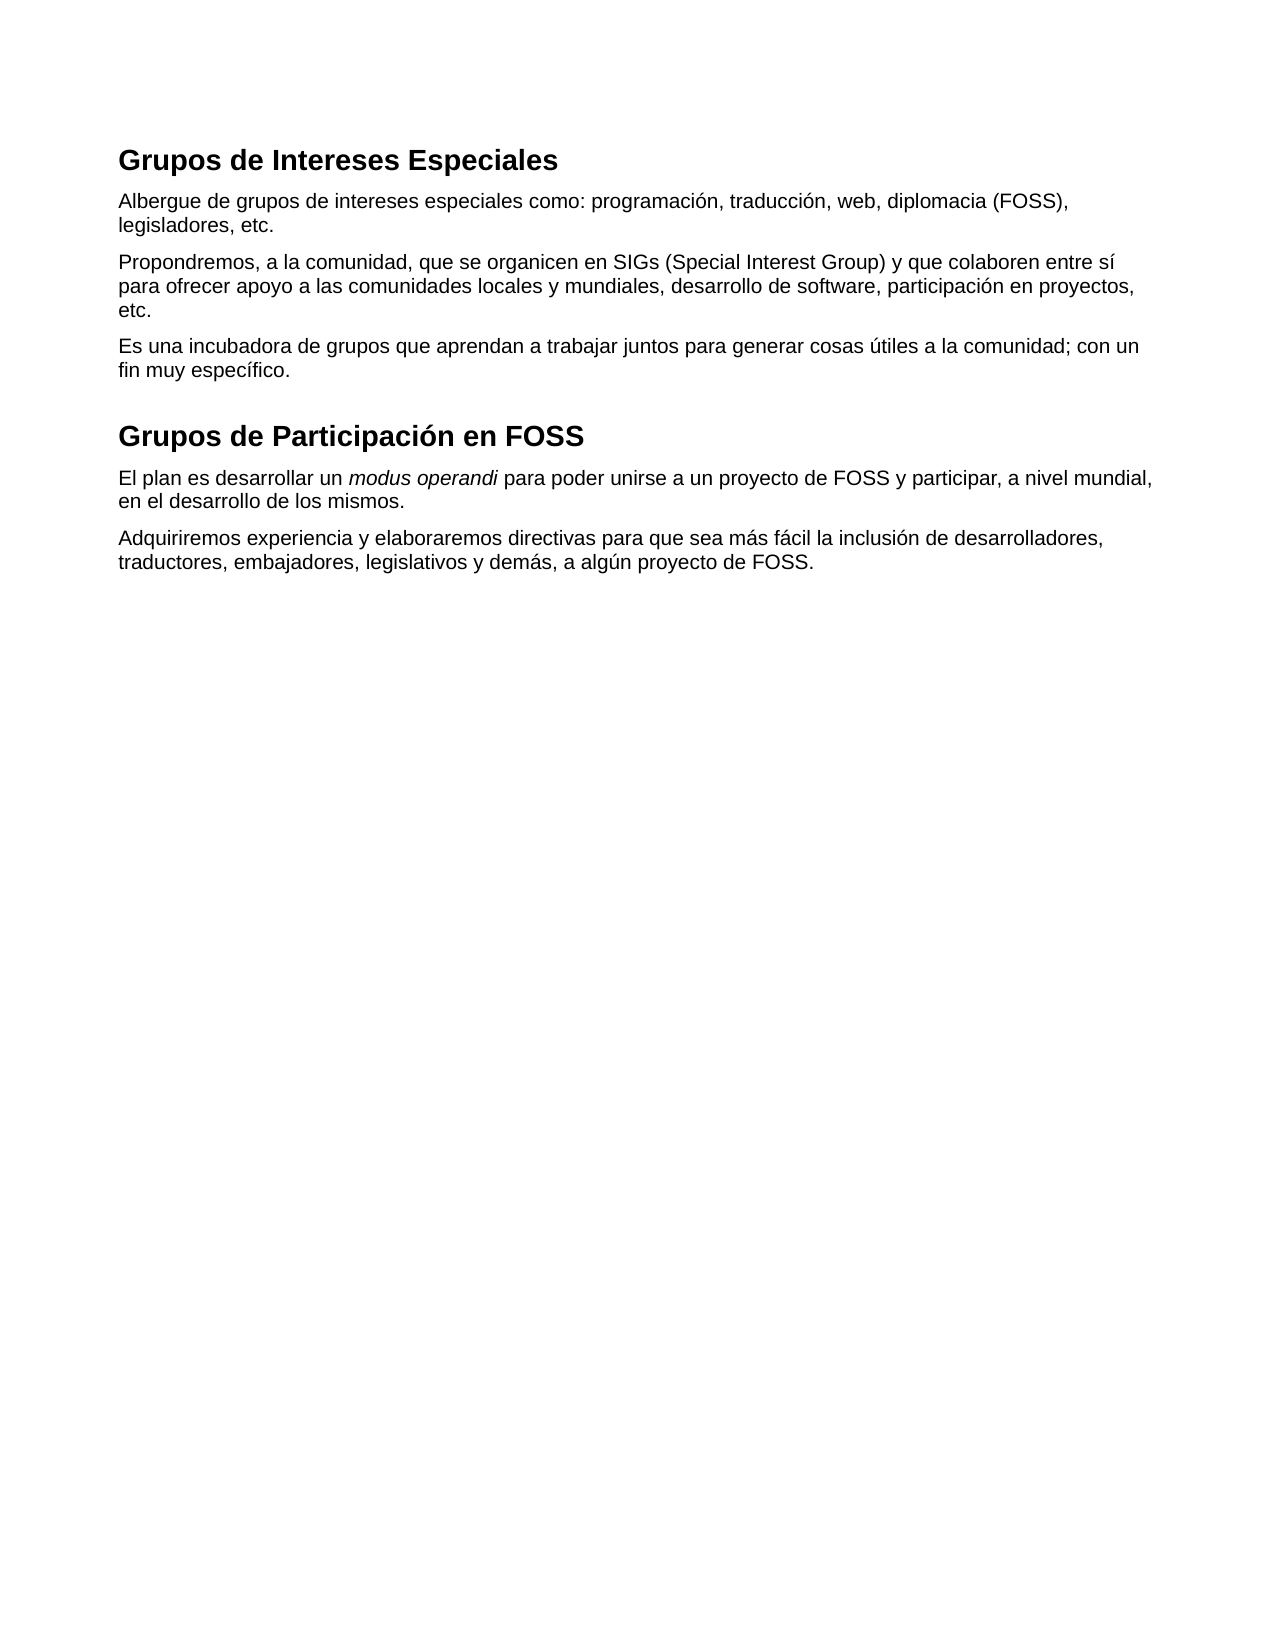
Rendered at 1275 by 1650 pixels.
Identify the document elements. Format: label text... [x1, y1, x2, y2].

text Adquiriremos experiencia y elaboraremos directivas para que sea más fácil la inclusión de desarrolladores, traductores, embajadores, legislativos y demás, a algún proyecto de FOSS. [118, 526, 1157, 574]
text El plan es desarrollar un modus operandi para poder unirse a un proyecto de FOSS y participar, a nivel mundial, en el desarrollo de los mismos. [118, 465, 1157, 513]
text Albergue de grupos de intereses especiales como: programación, traducción, web, diplomacia (FOSS), legisladores, etc. [118, 189, 1157, 237]
text Es una incubadora de grupos que aprendan a trabajar juntos para generar cosas útiles a la comunidad; con un fin muy específico. [118, 334, 1157, 382]
subtitle Grupos de Intereses Especiales [118, 143, 1157, 177]
text Propondremos, a la comunidad, que se organicen en SIGs (Special Interest Group) y que colaboren entre sí para ofrecer apoyo a las comunidades locales y mundiales, desarrollo de software, participación en proyectos, etc. [118, 249, 1157, 321]
subtitle Grupos de Participación en FOSS [118, 419, 1157, 453]
